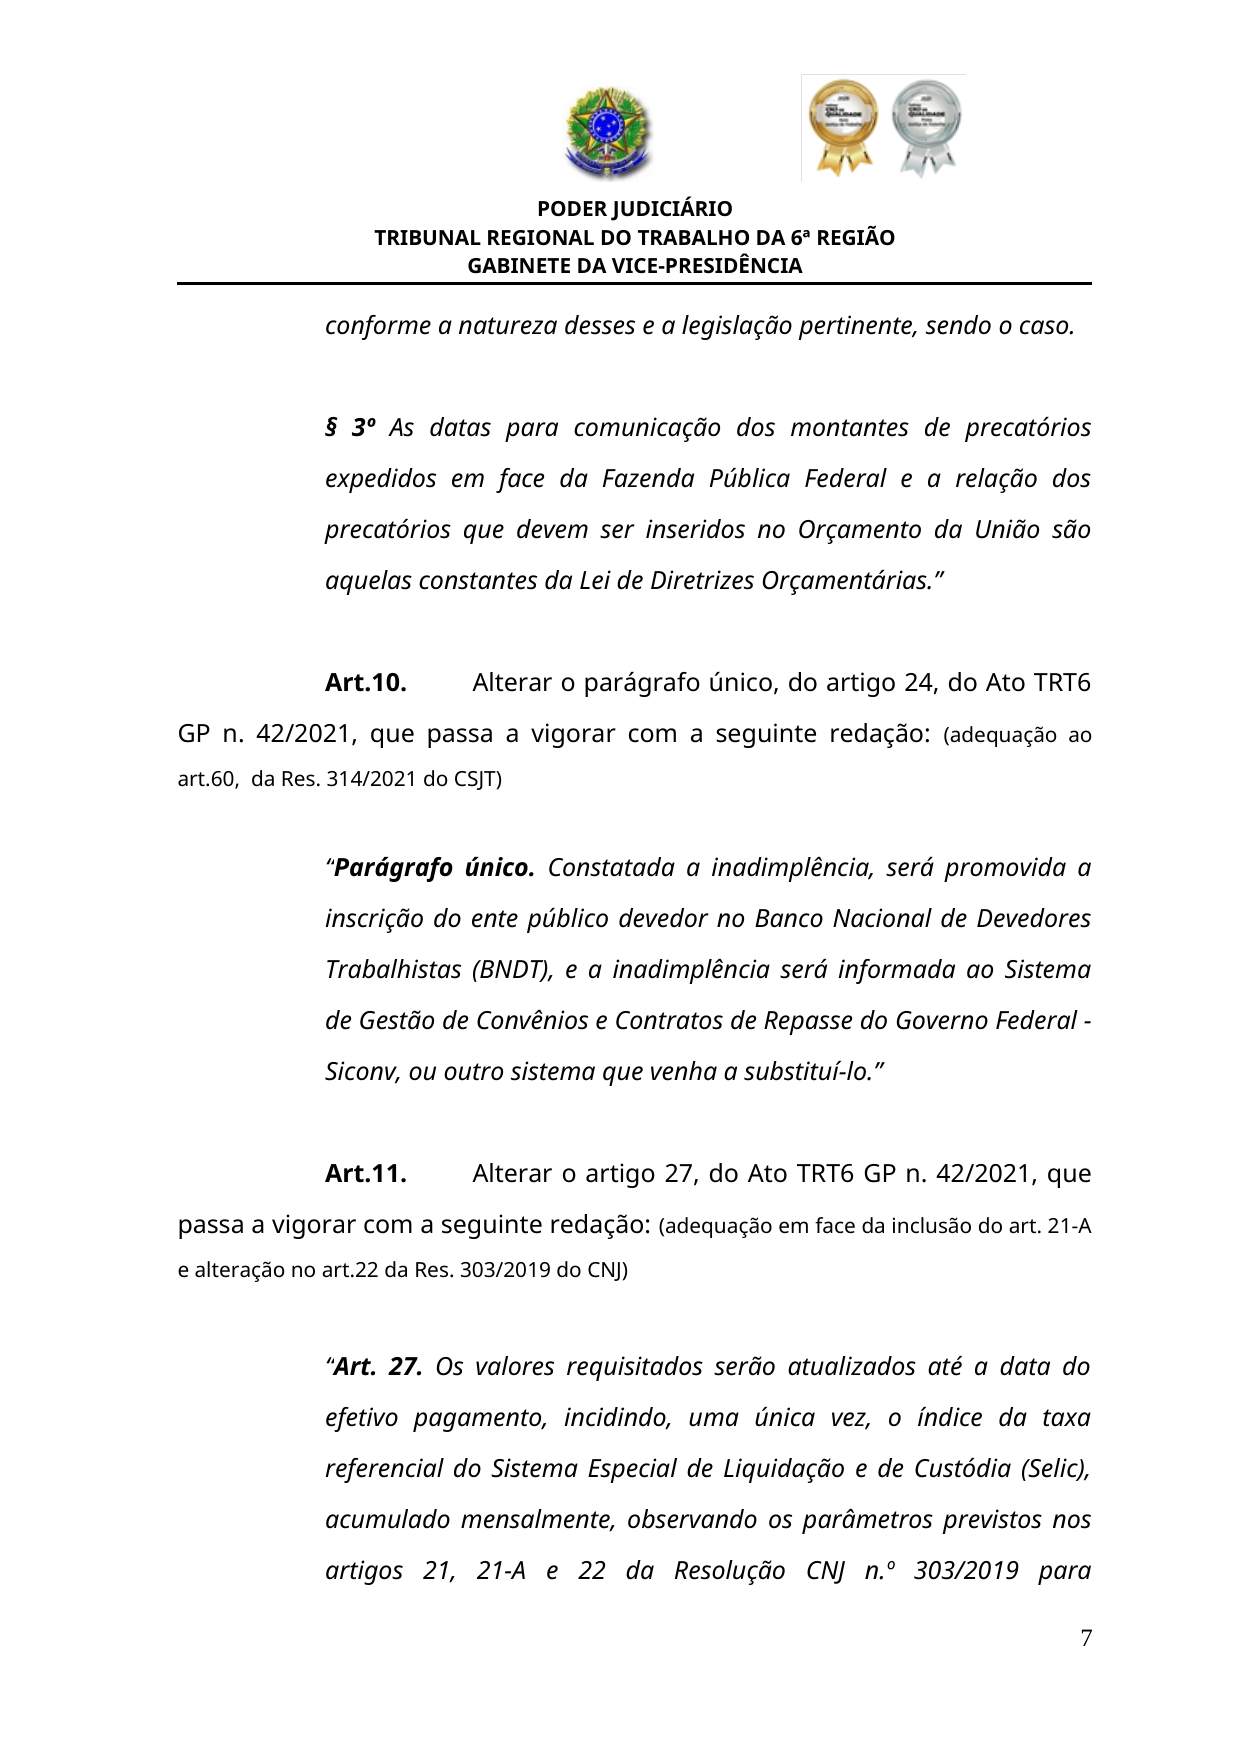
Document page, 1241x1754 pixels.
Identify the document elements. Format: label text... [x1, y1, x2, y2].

text § 3º As datas para comunicação dos montantes de precatórios expedidos em face da Fazenda Pública Federal e a relação dos precatórios que devem ser inseridos no Orçamento da União são aquelas constantes da Lei de Diretrizes Orçamentárias.” [325, 409, 1092, 597]
text Art.11. Alterar o artigo 27, do Ato TRT6 GP n. 42/2021, que passa a vigorar com a seguinte redação: (adequação em face da inclusão do art. 21-A e alteração no art.22 da Res. 303/2019 do CNJ) [177, 1155, 1092, 1283]
picture [562, 86, 655, 182]
picture [800, 73, 967, 182]
text “Art. 27. Os valores requisitados serão atualizados até a data do efetivo pagamento, incidindo, uma única vez, o índice da taxa referencial do Sistema Especial de Liquidação e de Custódia (Selic), acumulado mensalmente, observando os parâmetros previstos nos artigos 21, 21-A e 22 da Resolução CNJ n.º 303/2019 para [325, 1348, 1092, 1587]
text Art.10. Alterar o parágrafo único, do artigo 24, do Ato TRT6 GP n. 42/2021, que passa a vigorar com a seguinte redação: (adequação ao art.60, da Res. 314/2021 do CSJT) [177, 665, 1092, 792]
text “Parágrafo único. Constatada a inadimplência, será promovida a inscrição do ente público devedor no Banco Nacional de Devedores Trabalhistas (BNDT), e a inadimplência será informada ao Sistema de Gestão de Convênios e Contratos de Repasse do Governo Federal - Siconv, ou outro sistema que venha a substituí-lo.” [325, 849, 1092, 1087]
text conforme a natureza desses e a legislação pertinente, sendo o caso. [325, 307, 1092, 341]
